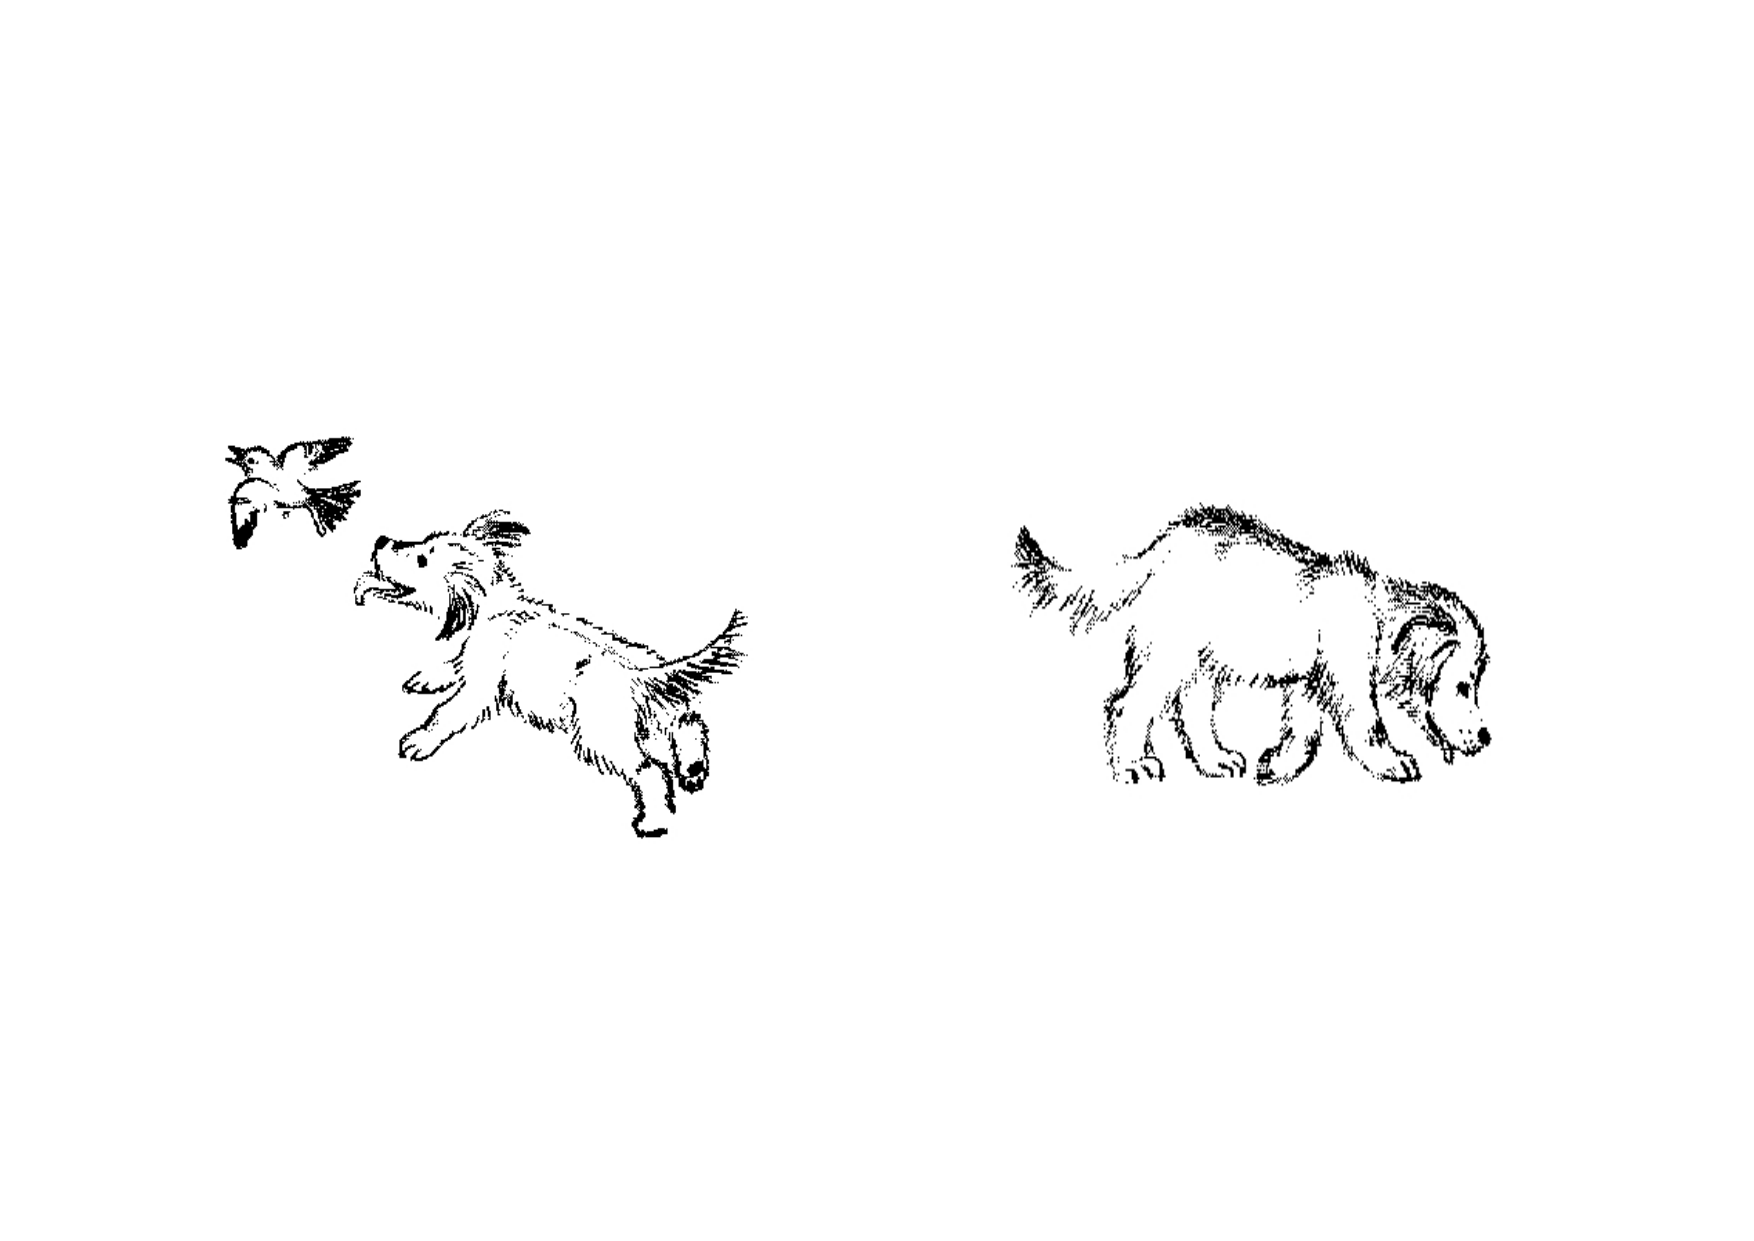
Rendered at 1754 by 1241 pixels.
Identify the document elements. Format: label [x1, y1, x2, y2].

picture [202, 417, 770, 868]
picture [996, 400, 1583, 907]
